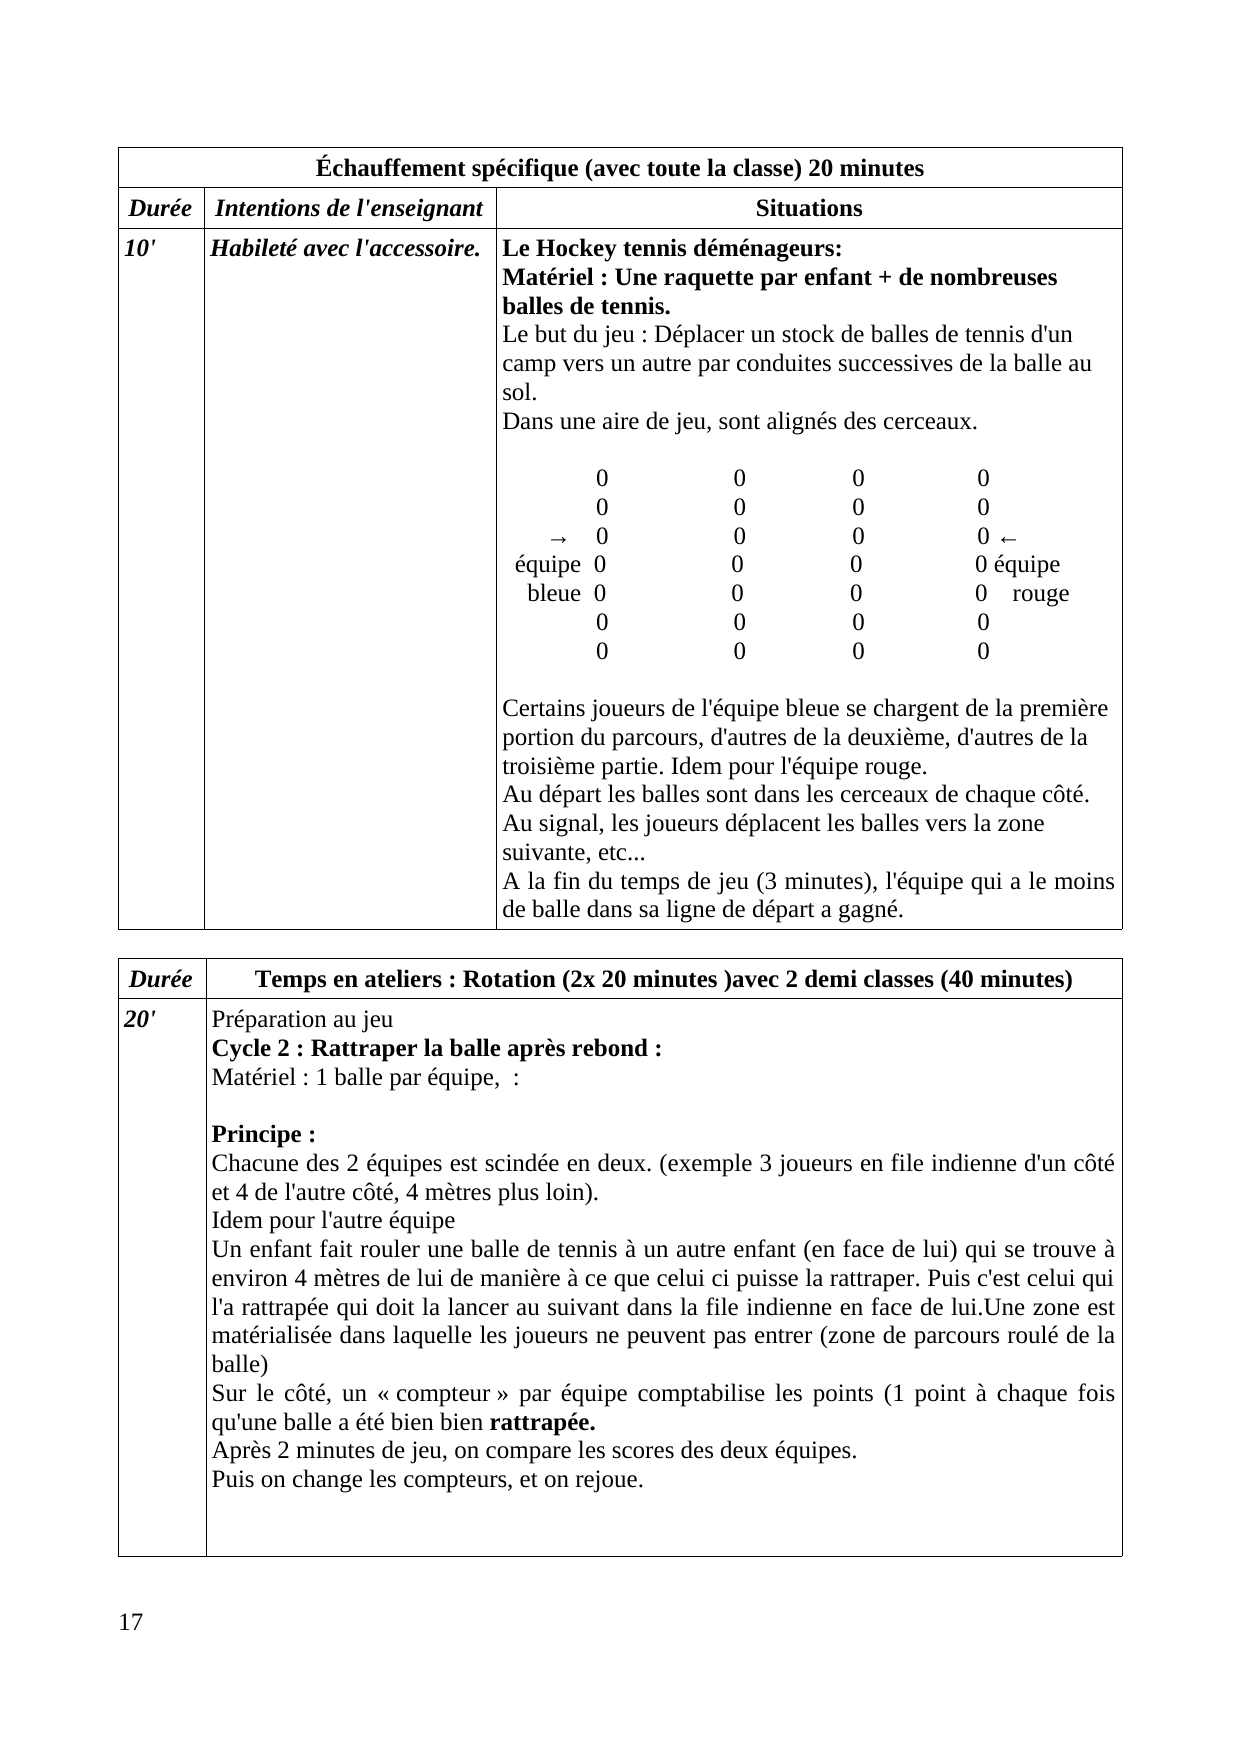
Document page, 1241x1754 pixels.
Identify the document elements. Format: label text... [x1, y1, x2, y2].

table_header Échauffement spécifique (avec toute la classe) 20 minutes [119, 148, 1122, 187]
table_header Temps en ateliers : Rotation (2x 20 minutes )avec 2 demi classes (40 minutes) [207, 959, 1122, 998]
table_cell 10' [119, 229, 204, 929]
table_cell Habileté avec l'accessoire. [205, 229, 496, 929]
table_cell Durée [119, 188, 204, 228]
table_cell Préparation au jeu Cycle 2 : Rattraper la balle après rebond : Matériel : 1 balle par équipe, : Principe : Chacune des 2 équipes est scindée en deux. (exemple 3 joueurs en file indienne d'un côté et 4 de l'autre côté, 4 mètres plus loin). Idem pour l'autre équipe Un enfant fait rouler une balle de tennis à un autre enfant (en face de lui) qui se trouve à environ 4 mètres de lui de manière à ce que celui ci puisse la rattraper. Puis c'est celui qui l'a rattrapée qui doit la lancer au suivant dans la file indienne en face de lui.Une zone est matérialisée dans laquelle les joueurs ne peuvent pas entrer (zone de parcours roulé de la balle) Sur le côté, un « compteur » par équipe comptabilise les points (1 point à chaque fois qu'une balle a été bien bien rattrapée. Après 2 minutes de jeu, on compare les scores des deux équipes. Puis on change les compteurs, et on rejoue. [207, 999, 1122, 1556]
table_cell Le Hockey tennis déménageurs: Matériel : Une raquette par enfant + de nombreuses balles de tennis. Le but du jeu : Déplacer un stock de balles de tennis d'un camp vers un autre par conduites successives de la balle au sol. Dans une aire de jeu, sont alignés des cerceaux. 0 0 0 0 0 0 0 0 → 0 0 0 0 ← équipe 0 0 0 0 équipe bleue 0 0 0 0 rouge 0 0 0 0 0 0 0 0 Certains joueurs de l'équipe bleue se chargent de la première portion du parcours, d'autres de la deuxième, d'autres de la troisième partie. Idem pour l'équipe rouge. Au départ les balles sont dans les cerceaux de chaque côté. Au signal, les joueurs déplacent les balles vers la zone suivante, etc... A la fin du temps de jeu (3 minutes), l'équipe qui a le moins de balle dans sa ligne de départ a gagné. [497, 229, 1122, 929]
table_cell Situations [497, 188, 1122, 228]
table_header Durée [119, 959, 206, 998]
table_cell Intentions de l'enseignant [205, 188, 496, 228]
table_cell 20' [119, 999, 206, 1556]
